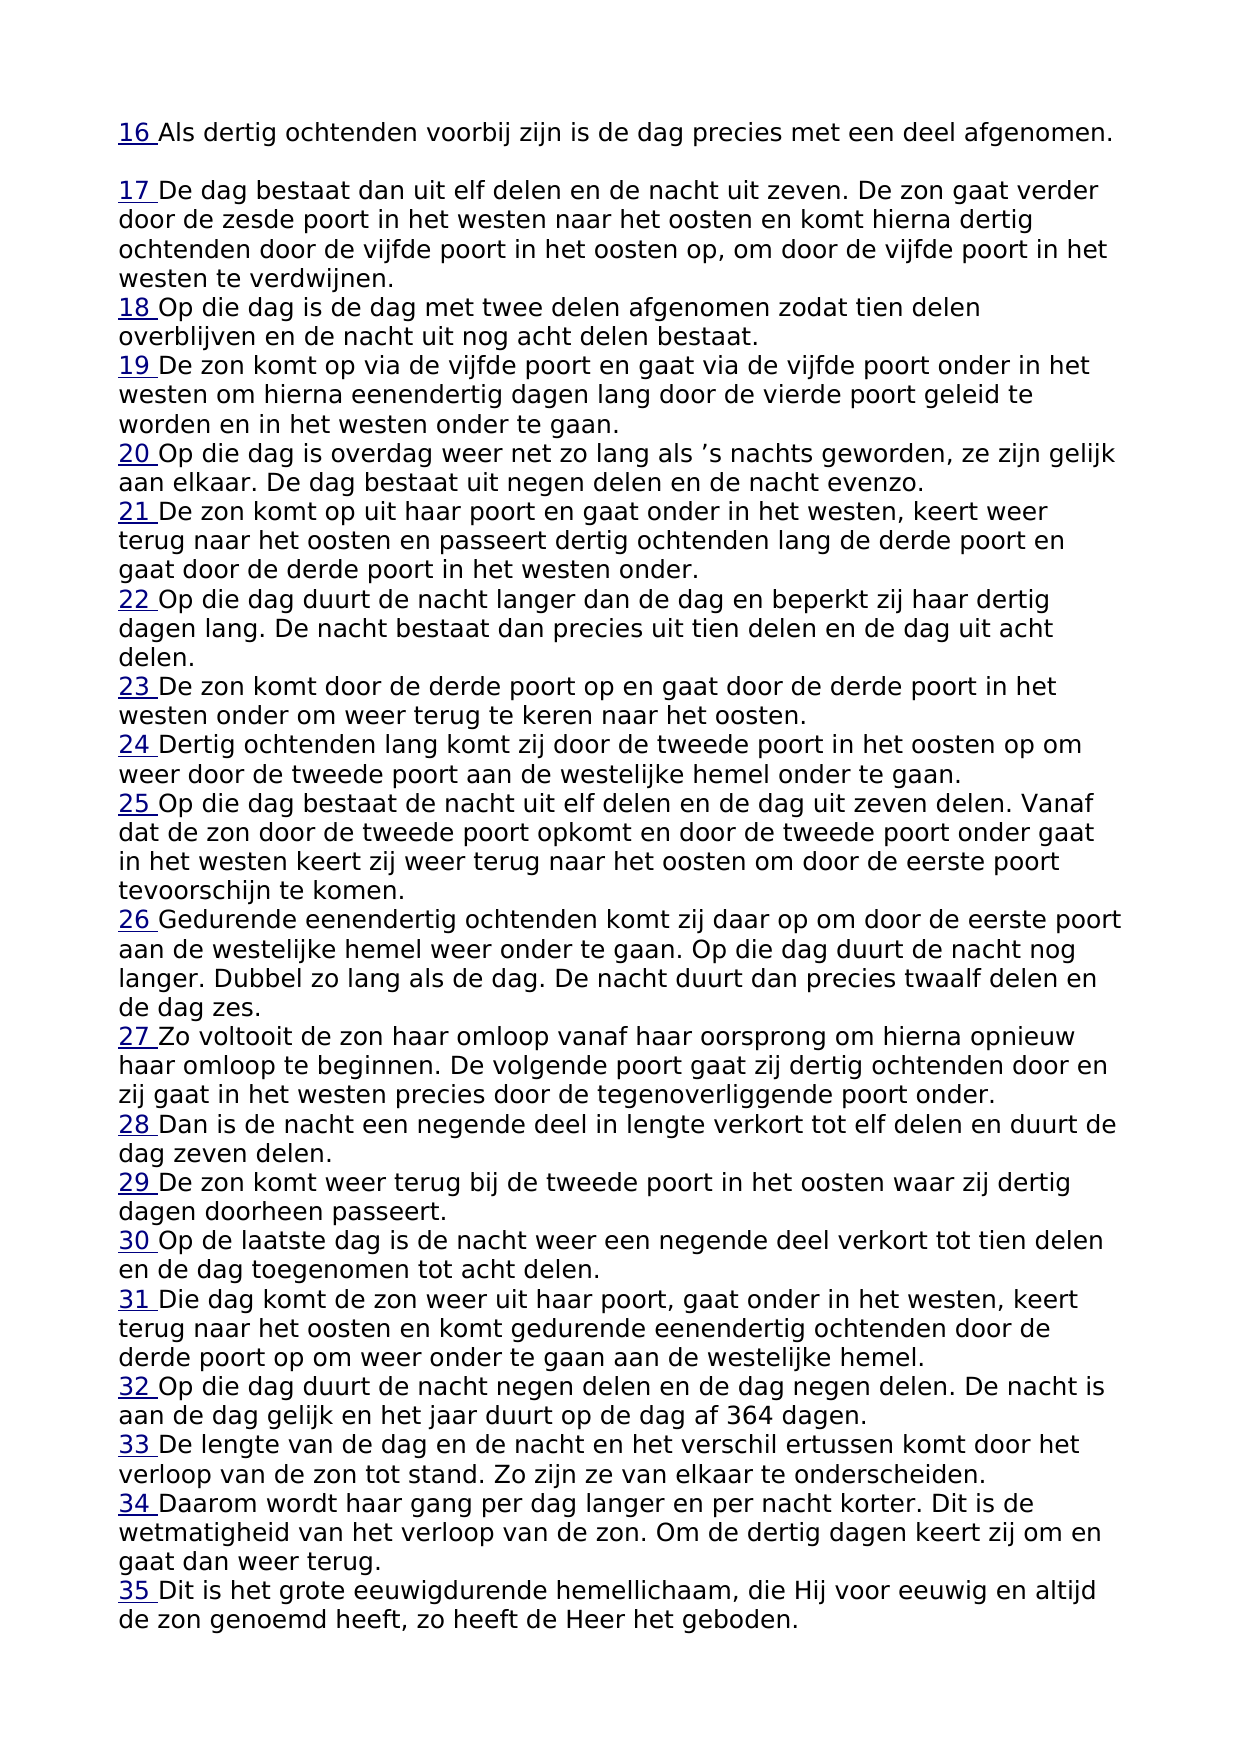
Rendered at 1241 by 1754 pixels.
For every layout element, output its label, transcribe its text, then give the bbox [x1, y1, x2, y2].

text 16 Als dertig ochtenden voorbij zijn is de dag precies met een deel afgenomen. 17 De dag bestaat dan uit elf delen en de nacht uit zeven. De zon gaat verder door de zesde poort in het westen naar het oosten en komt hierna dertig ochtenden door de vijfde poort in het oosten op, om door de vijfde poort in het westen te verdwijnen. 18 Op die dag is de dag met twee delen afgenomen zodat tien delen overblijven en de nacht uit nog acht delen bestaat. 19 De zon komt op via de vijfde poort en gaat via de vijfde poort onder in het westen om hierna eenendertig dagen lang door de vierde poort geleid te worden en in het westen onder te gaan. 20 Op die dag is overdag weer net zo lang als ’s nachts geworden, ze zijn gelijk aan elkaar. De dag bestaat uit negen delen en de nacht evenzo. 21 De zon komt op uit haar poort en gaat onder in het westen, keert weer terug naar het oosten en passeert dertig ochtenden lang de derde poort en gaat door de derde poort in het westen onder. 22 Op die dag duurt de nacht langer dan de dag en beperkt zij haar dertig dagen lang. De nacht bestaat dan precies uit tien delen en de dag uit acht delen. 23 De zon komt door de derde poort op en gaat door de derde poort in het westen onder om weer terug te keren naar het oosten. 24 Dertig ochtenden lang komt zij door de tweede poort in het oosten op om weer door de tweede poort aan de westelijke hemel onder te gaan. 25 Op die dag bestaat de nacht uit elf delen en de dag uit zeven delen. Vanaf dat de zon door de tweede poort opkomt en door de tweede poort onder gaat in het westen keert zij weer terug naar het oosten om door de eerste poort tevoorschijn te komen. 26 Gedurende eenendertig ochtenden komt zij daar op om door de eerste poort aan de westelijke hemel weer onder te gaan. Op die dag duurt de nacht nog langer. Dubbel zo lang als de dag. De nacht duurt dan precies twaalf delen en de dag zes. 27 Zo voltooit de zon haar omloop vanaf haar oorsprong om hierna opnieuw haar omloop te beginnen. De volgende poort gaat zij dertig ochtenden door en zij gaat in het westen precies door de tegenoverliggende poort onder. 28 Dan is de nacht een negende deel in lengte verkort tot elf delen en duurt de dag zeven delen. 29 De zon komt weer terug bij de tweede poort in het oosten waar zij dertig dagen doorheen passeert. 30 Op de laatste dag is de nacht weer een negende deel verkort tot tien delen en de dag toegenomen tot acht delen. 31 Die dag komt de zon weer uit haar poort, gaat onder in het westen, keert terug naar het oosten en komt gedurende eenendertig ochtenden door de derde poort op om weer onder te gaan aan de westelijke hemel. 32 Op die dag duurt de nacht negen delen en de dag negen delen. De nacht is aan de dag gelijk en het jaar duurt op de dag af 364 dagen. 33 De lengte van de dag en de nacht en het verschil ertussen komt door het verloop van de zon tot stand. Zo zijn ze van elkaar te onderscheiden. 34 Daarom wordt haar gang per dag langer en per nacht korter. Dit is de wetmatigheid van het verloop van de zon. Om de dertig dagen keert zij om en gaat dan weer terug. 35 Dit is het grote eeuwigdurende hemellichaam, die Hij voor eeuwig en altijd de zon genoemd heeft, zo heeft de Heer het geboden. [118, 118, 1122, 1635]
